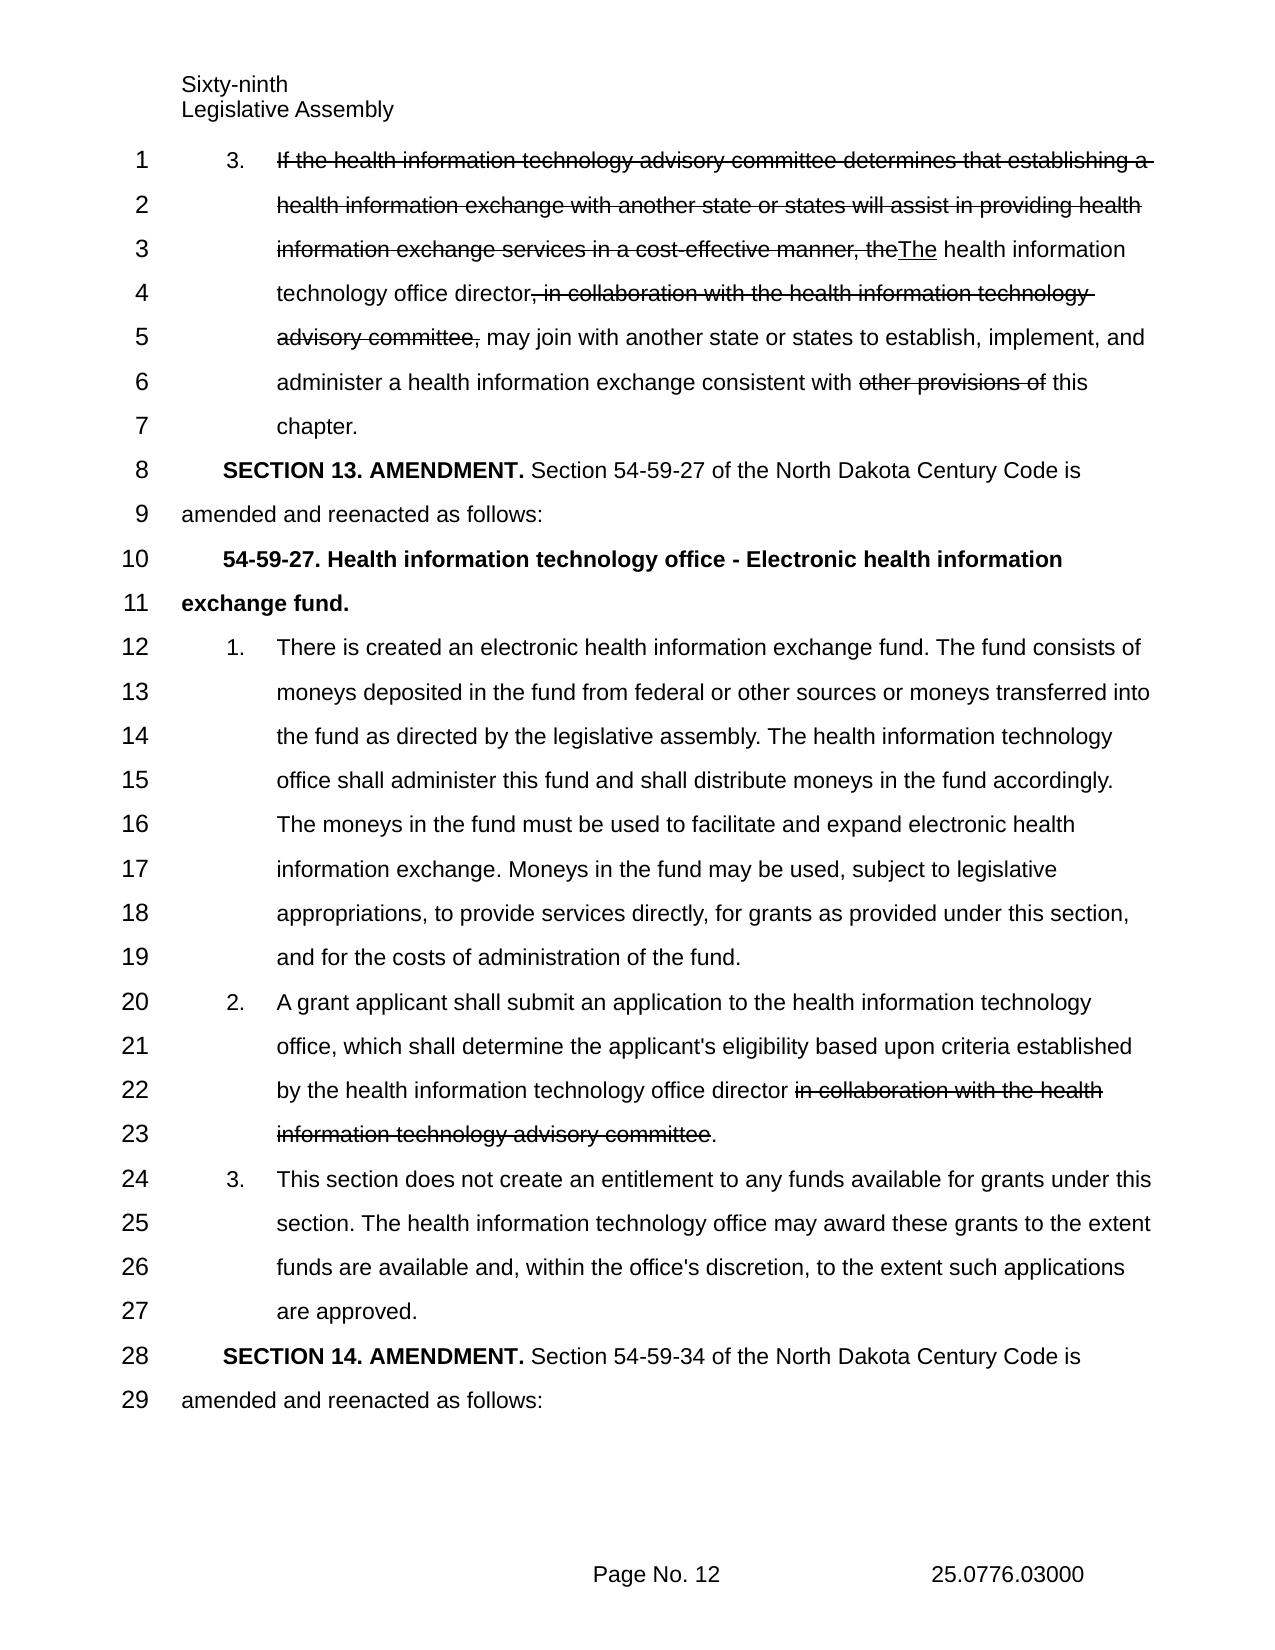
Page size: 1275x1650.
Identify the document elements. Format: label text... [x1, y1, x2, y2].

text 1. There is created an electronic health information exchange fund. The fund consists of moneys deposited in the fund from federal or other sources or moneys transferred into the fund as directed by the legislative assembly. The health information technology office shall administer this fund and shall distribute moneys in the fund accordingly. The moneys in the fund must be used to facilitate and expand electronic health information exchange. Moneys in the fund may be used, subject to legislative appropriations, to provide services directly, for grants as provided under this section, and for the costs of administration of the fund. [181, 620, 1154, 974]
text 2. A grant applicant shall submit an application to the health information technology office, which shall determine the applicant's eligibility based upon criteria established by the health information technology office director in collaboration with the health information technology advisory committee. [181, 974, 1154, 1152]
text 3. This section does not create an entitlement to any funds available for grants under this section. The health information technology office may award these grants to the extent funds are available and, within the office's discretion, to the extent such applications are approved. [181, 1152, 1154, 1329]
text SECTION 14. AMENDMENT. Section 54‑59‑34 of the North Dakota Century Code is amended and reenacted as follows: [181, 1329, 1154, 1417]
subtitle 54‑59‑27. Health information technology office ‑ Electronic health information exchange fund. [181, 532, 1154, 620]
text SECTION 13. AMENDMENT. Section 54‑59‑27 of the North Dakota Century Code is amended and reenacted as follows: [181, 443, 1154, 532]
text 3. If the health information technology advisory committee determines that establishing a health information exchange with another state or states will assist in providing health information exchange services in a cost-effective manner, theThe health information technology office director, in collaboration with the health information technology advisory committee, may join with another state or states to establish, implement, and administer a health information exchange consistent with other provisions of this chapter. [181, 133, 1154, 443]
